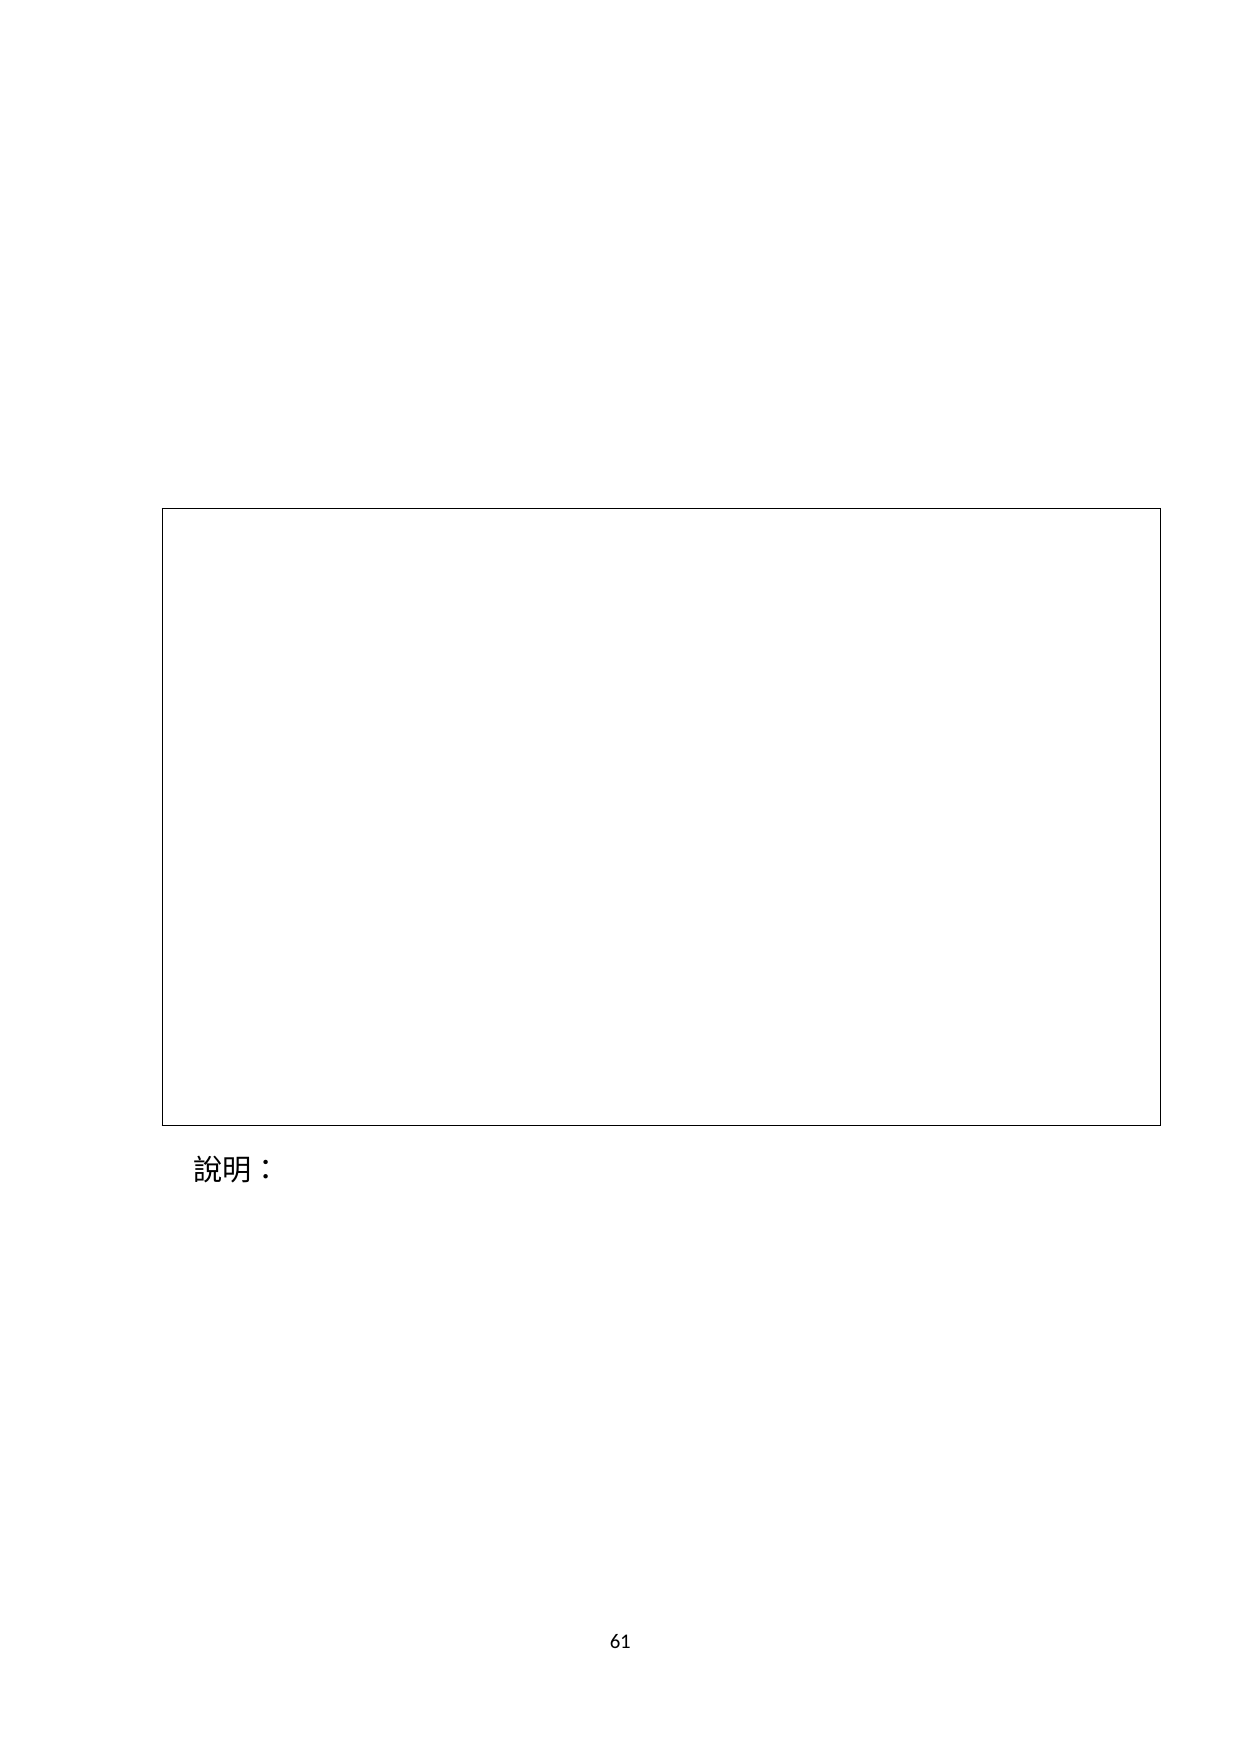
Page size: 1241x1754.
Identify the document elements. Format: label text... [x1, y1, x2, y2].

text 說明： [193, 1126, 1122, 1188]
table_header [163, 509, 1160, 1125]
